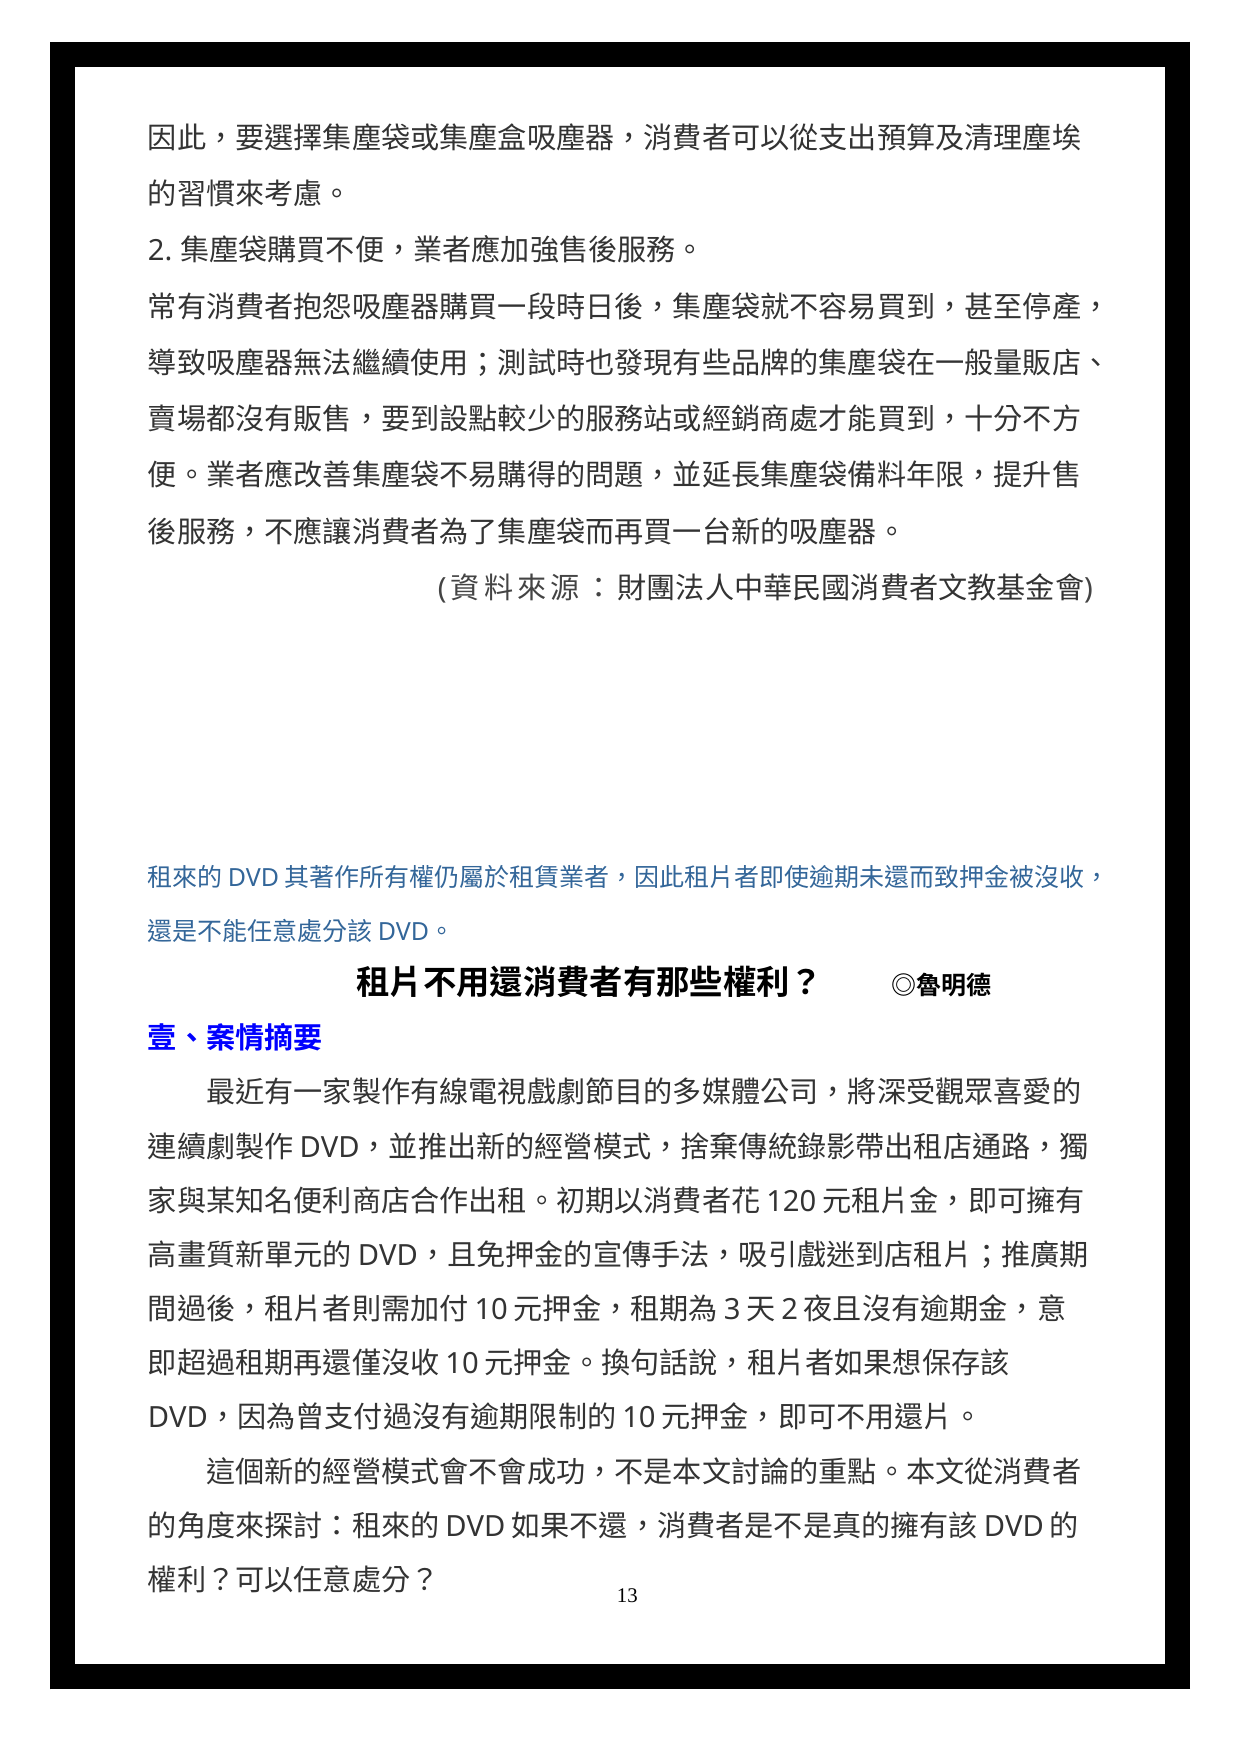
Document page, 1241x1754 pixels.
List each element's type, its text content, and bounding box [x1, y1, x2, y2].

text 租來的DVD其著作所有權仍屬於租賃業者，因此租片者即使逾期未還而致押金被沒收，還是不能任意處分該DVD。 [148, 843, 1092, 951]
text 吸塵器的原理是利用馬達推動扇葉產生氣流，排氣口不斷排出空氣，前方吸頭不斷吸入氣流，跟隨氣流進入吸塵器的灰塵、毛髮、線屑等物質，被集塵設備阻擋滯留，而達到清潔的目的。由於集塵方式、配件及個別訴求重點不同，造成吸塵器的售價相差很多。 在集塵方式上，使用集塵袋的吸塵器，塵滿時需更換集塵袋，省去了倒除灰塵時的塵埃飛揚；另一種使用集塵盒的吸塵器，標榜沒有買不到集塵袋的困擾，還可以節省集塵袋的費用，兩種集塵方式各有喜好者。 近年吸塵器的訴求是強調具有HEPA（High Efficiency Particulate Air Filter，高效率空氣微粒過濾器）功能，標榜減少吸入的微小塵埃顆粒會再由排氣口重返室內，可以降低空氣中過敏物質逸散的情形。 依吸塵器的功能及訴求，本次測試將市售吸塵器歸納為四大類，第一類是具HEPA功能的無集塵袋吸塵器；第二類是具HEPA功能的集塵袋吸塵器；第三類是不具HEPA功能需使用集塵袋的吸塵器；第四類是使用集塵盒的直立式吸塵器。 採樣 本次採樣時間為98年8月至9月間，於大台北地區的百貨公司、量販店、連鎖電器行、電視購物台及網路商店等通路購買，共計採得15件吸塵器樣品，其中第一類有3台、第二類有3台、第三類有6台，以及第四類有3台。產地以中國製為大宗，15件樣品中有9台是中國製造、3台日本製造、3台馬來西亞製造。 調查及測試結果 一、價格調查 本次購買的15件樣品，價格介於1,490～27,500元間。最便宜的是9號「三洋吸塵器（SC-218）」，最貴的是2號「dyson（DC22 allergy＋DDM）」。 二、標示調查：均符合規定 吸塵器是應施檢驗商品，故應貼有「商品檢驗標識」才能販售。檢視本次的樣品，均有商品檢驗標識，且可於經濟部標準檢驗局網頁查得資料。 再依「電器商品標示基準」檢視樣品的標示情形，15件吸塵器樣品的標示均符合「電器商品標示基準」的規定，標示有商品名稱、型號、額定電壓（V）及額定頻率(Hz)、總額定消耗電功率、製造年份及製造號碼、生產國別或地區、規格、注意事項或警語、使用方法及緊急處理方法、製造商名稱、地址、電話。 此外，雖然吸入功率不是一定要標示的項目，但由於吸入功率是衡量吸塵器吸力大小的參考，因此也檢視吸塵器的標示吸入功率。 當兩台相同的吸塵器只有吸入功率不同時，吸入功率愈大表示吸塵效果愈好。由於吸塵效果還與吸頭及吸塵器本身的設計等息息相關，因此吸入功率未必能反映實際的吸塵效果。在15件樣品中，標示吸入功率最大的是4號「日立吸塵器（CV-PJ8T）」600 W（瓦特），3台直立式吸塵器的標示吸入功率都只有150 W，是樣品中較小的。 三、吸塵效果測試 參照國際電工委員會IEC 60312方法，在一定面積的塑膠地磚上測試吸塵器的吸塵能力，殘留在地面上的灰塵量愈少，表示吸塵器的吸塵效果愈好。 測試結果，第一類具HEPA功能的無集塵袋吸塵器，及第二類具有HEPA功能的集塵袋吸塵器，吸塵效果最好，1號「伊萊克斯吸塵器（Z1665）」、2號「dyson（DC22 allergy＋DDM）」、3號「日立吸塵器（CV-SJ10T）」、4號「日立吸塵器（CV-PJ8T）」、5號「伊萊克斯吸塵器（Z1570）」、6號「飛利浦收納巧精靈吸塵器（FC8208）」的吸塵效果皆達到99％以上。 第三類不具HEPA功能需使用集塵袋的吸塵器中，以7號「三菱吸塵器（TC-CE5J）」、8號「Panasonic電動吸塵器（MC-CG381）」的吸塵效果較好，同樣達到99％以上；第四類使用集塵盒的直立式吸塵器，以14號「TWINBIRD直立式吸塵器（TC-D338K）」的吸塵效果較好，達到90％以上。整體而言，直立式吸塵器的吸塵效果是四類中最弱的。 測試中並發現，9號「三洋吸塵器（SC-218）」，吸入的灰塵無法完全進入集塵袋內，會有部分殘留在軟管中，拆卸收納吸塵器時，殘留在軟管中的灰塵會自管中洩漏出來，再次汙染地面；而15號「伊瑪免紙袋吸塵器（HVC-620）」的輪子容易將灰塵輾壓為塊狀，反而不容易被吸起。 四、消耗電功率測試 消耗電功率愈高、愈耗電、電費就會愈多。15台吸塵器中，消耗電功率由500 W至1,300 W不等，消耗電功率較小的是5號「伊萊克斯吸塵器（Z1570）」、11號「大同吸塵器（TVC-1100）」、13號「飛利浦吸塵器（FC6132）」、14號「TWINBIRD直立式吸塵器（TC-D338K）」；消耗電功率較大的是1號「伊萊克斯吸塵器（Z1665）」、2號「dyson（DC22 allergy＋DDM）」、8號「Panasonic電動吸塵器（MC-CG381）」。 五、塵埃溢漏測試 塵埃溢漏是指吸入吸塵器的灰塵，若經由吸塵器排氣口或其他部位逸散出來，反而讓掃除效果大打折扣。若吸塵器的過濾裝置較稀疏，就只能阻隔較大的灰塵顆粒；過濾裝置愈細密，能阻隔的灰塵顆粒就愈細小。 為瞭解吸塵器過濾微小顆粒的能力，測試時係使用2.5μm（微米）的粒子進行，結果以第一類具HEPA功能的無集塵袋吸塵器，塵埃溢漏最少，其中又以2號「dyson（DC22 allergy＋DDM）」的表現最好，幾乎可達到沒有溢漏的程度。 第二類具HEPA功能的集塵袋吸塵器，以4號「日立吸塵器（CV-PJ8T）」的表現較好；第三類不具HEPA功能需使用集塵袋的吸塵器，以9號「三洋吸塵器（SC-218）」及10號「聲寶吸塵器（EC-AH35）」的表現較好，7號「三菱吸塵器（TC-CE5J）」的表現較差；第四類使用集塵盒的直立式吸塵器，在塵埃溢漏的表現差異很大，塵埃溢漏最少的是13號「飛利浦吸塵器（FC6132）」，而14號「TWINBIRD直立式吸塵器（TC-D338K）」的表現則較差。 六、噪音測試 一般聊天對話的音量大約在60分貝左右。本次測試是在距離吸塵器前方、上方、兩側各1公尺處，測量機器運轉時所發出的噪音。測試結果以1號「伊萊克斯吸塵器 （Z1665）」噪音最小，不到60分貝；2號「dyson（DC22 allergy＋DDM）」、8號「Panasonic電動吸塵器（MC-CG381）」、13號「飛利浦吸塵器（FC6132）」的噪音較大，超過71分貝。 七、使用方便性檢視 吸塵器已經是相當普遍的打掃工具，由清潔地面到天花板，窗簾到床褥，應用範圍廣泛，所以使用說明書及使用前的準備工作、使用過程的簡易、塵埃清除提醒的顯示功能、收納存放等的方便程度等，都會影響消費者使用吸塵器的方便性。 1. 使用說明書方面：3號「日立吸塵器（CV-SJ10T）」、4號「日立吸塵器（CV-PJ8T）」、7號「三菱吸塵器（TC-CE5J）」的說明書以圖片配合文字，說明清楚、字體較大，是較容易閱讀的說明書。反之，6號「飛利浦收納巧精靈吸塵器（FC8208）」、13號「飛利浦吸塵器（FC6132）」的說明書包含多種文字，厚厚一本，但真正用到的可能只有1／10，不僅翻閱不便還很不環保。 2. 使用前的準備工作方面：吸塵器在軟管安裝、吸頭連接等的方式幾乎都一樣，延長管若是直接伸縮使用，不用一段一段續接，方便性自然較好。 3. 使用過程方面：包括評估吸塵器開關位置、吸力調節方式、機器及吸頭靈活度等，因為機器及吸頭靈活度等相差不大，所以如果吸塵器在握把或把手上有開關，使用上會比較方便，有加分的效果。 4. 塵埃清除顯示方面：本次測試的15件樣品，在塵滿時都會顯示；不論使用集塵袋或集塵盒，消費者可以在每次使用後清除積塵，或是待塵滿時再清除。 使用集塵盒的優點是只要將積塵倒出即可，缺點是要定期清洗才不會產生異味；集塵袋需要抖動才能倒出積塵，可能會導致灰塵飛揚，但優點是僅需定期更新、不需清洗，各有優缺點。 5. 收納存放方面：本次測試發現，3號「日立吸塵器（CV-SJ10T）」、4號「日立吸塵器（CV-PJ8T）」、6號「飛利浦收納巧精靈吸塵器（FC8208）」、7號「三菱吸塵器（TC-CE5J）」在紙箱或說明書上有收納圖示，方便消費者裝箱收納。 八、保護裝置測試 15件樣品管線被阻塞而過熱時，只有2號「dyson（DC22 allergy＋DDM）」、3號「日立吸塵器（CV-SJ10T）」、4號「日立吸塵器（CV-PJ8T）」、7號「三菱吸塵器（TC-CE5J）」會啟動保護裝置，自動降低轉速或停止運轉。 至於1號「伊萊克斯吸塵器 （Z1665）」、5號「伊萊克斯吸塵器（Z1570）」、8號「Panasonic電動吸塵器（MC-CG381）」均標示具有過熱保護裝置，但測試時並未啟動。 選購小指南 綜合本次的測試結果，歸納下列幾點供消費者選購時參考： 1. 整體而言，強調具HEPA功能的吸塵器，不論是使用集塵袋或集塵盒，表現都比沒有HEPA功能的吸塵器好，不過價格也相對較高；使用集塵盒的直立式吸塵器則略遜一籌。 2. 吸塵器首重吸塵效果，吸塵效果較好的是1號「伊萊克斯吸塵器（Z1665）」、2號「dyson（DC22 allergy＋DDM）」、3號「日立吸塵器（CV-SJ10T）」、4號「日立吸塵器（CV-PJ8T）」、5號「伊萊克斯吸塵器（Z1570）」、6號「飛利浦收納巧精靈吸塵器（FC8208）」、7號「三菱吸塵器（TC-CE5J）」、8號「Panasonic電動吸塵器（MC-CG381）」。 3. 注重空氣品質的消費者可以選購塵埃溢漏少的機型，例如2號「dyson（DC22 allergy＋DDM）」。 4. 怕吵的消費者可以選購較安靜的機型，例如1號「伊萊克斯吸塵器（Z1665）」。 5. 家中若有鋪設地毯時，應選購吸力稍大的吸塵器。家中面積小或傢俱多時，應選擇機身較小巧的機器，使用時才不會時常碰撞到傢俱。 BOX：集塵袋VS.集塵盒 1. 該選哪一種？ 集塵袋材質有不織布袋、紙袋等，不織布集塵袋可以用清水或中性洗劑手洗，但還是需要定期更換，一個約55元；紙袋不可水洗，一個約30至50元，集塵袋是消耗品，所以會有耗材費用的支出。 集塵盒清理後不需更換，不會有耗材費用，但是使用集塵盒的吸塵器通常售價較高。 因此，要選擇集塵袋或集塵盒吸塵器，消費者可以從支出預算及清理塵埃的習慣來考慮。 2. 集塵袋購買不便，業者應加強售後服務。 常有消費者抱怨吸塵器購買一段時日後，集塵袋就不容易買到，甚至停產，導致吸塵器無法繼續使用；測試時也發現有些品牌的集塵袋在一般量販店、賣場都沒有販售，要到設點較少的服務站或經銷商處才能買到，十分不方便。業者應改善集塵袋不易購得的問題，並延長集塵袋備料年限，提升售後服務，不應讓消費者為了集塵袋而再買一台新的吸塵器。 [148, 103, 1092, 553]
text 這個新的經營模式會不會成功，不是本文討論的重點。本文從消費者的角度來探討：租來的DVD如果不還，消費者是不是真的擁有該DVD的權利？可以任意處分？ [148, 1439, 1092, 1601]
text 最近有一家製作有線電視戲劇節目的多媒體公司，將深受觀眾喜愛的連續劇製作DVD，並推出新的經營模式，捨棄傳統錄影帶出租店通路，獨家與某知名便利商店合作出租。初期以消費者花120元租片金，即可擁有高畫質新單元的DVD，且免押金的宣傳手法，吸引戲迷到店租片；推廣期間過後，租片者則需加付10元押金，租期為3天2夜且沒有逾期金，意即超過租期再還僅沒收10元押金。換句話說，租片者如果想保存該DVD，因為曾支付過沒有逾期限制的10元押金，即可不用還片。 [148, 1059, 1092, 1439]
text 壹、案情摘要 [148, 1005, 1092, 1059]
text (資料來源：財團法人中華民國消費者文教基金會) [148, 553, 1092, 609]
subtitle 租片不用還消費者有那些權利？ ◎魯明德 [148, 951, 1092, 1005]
